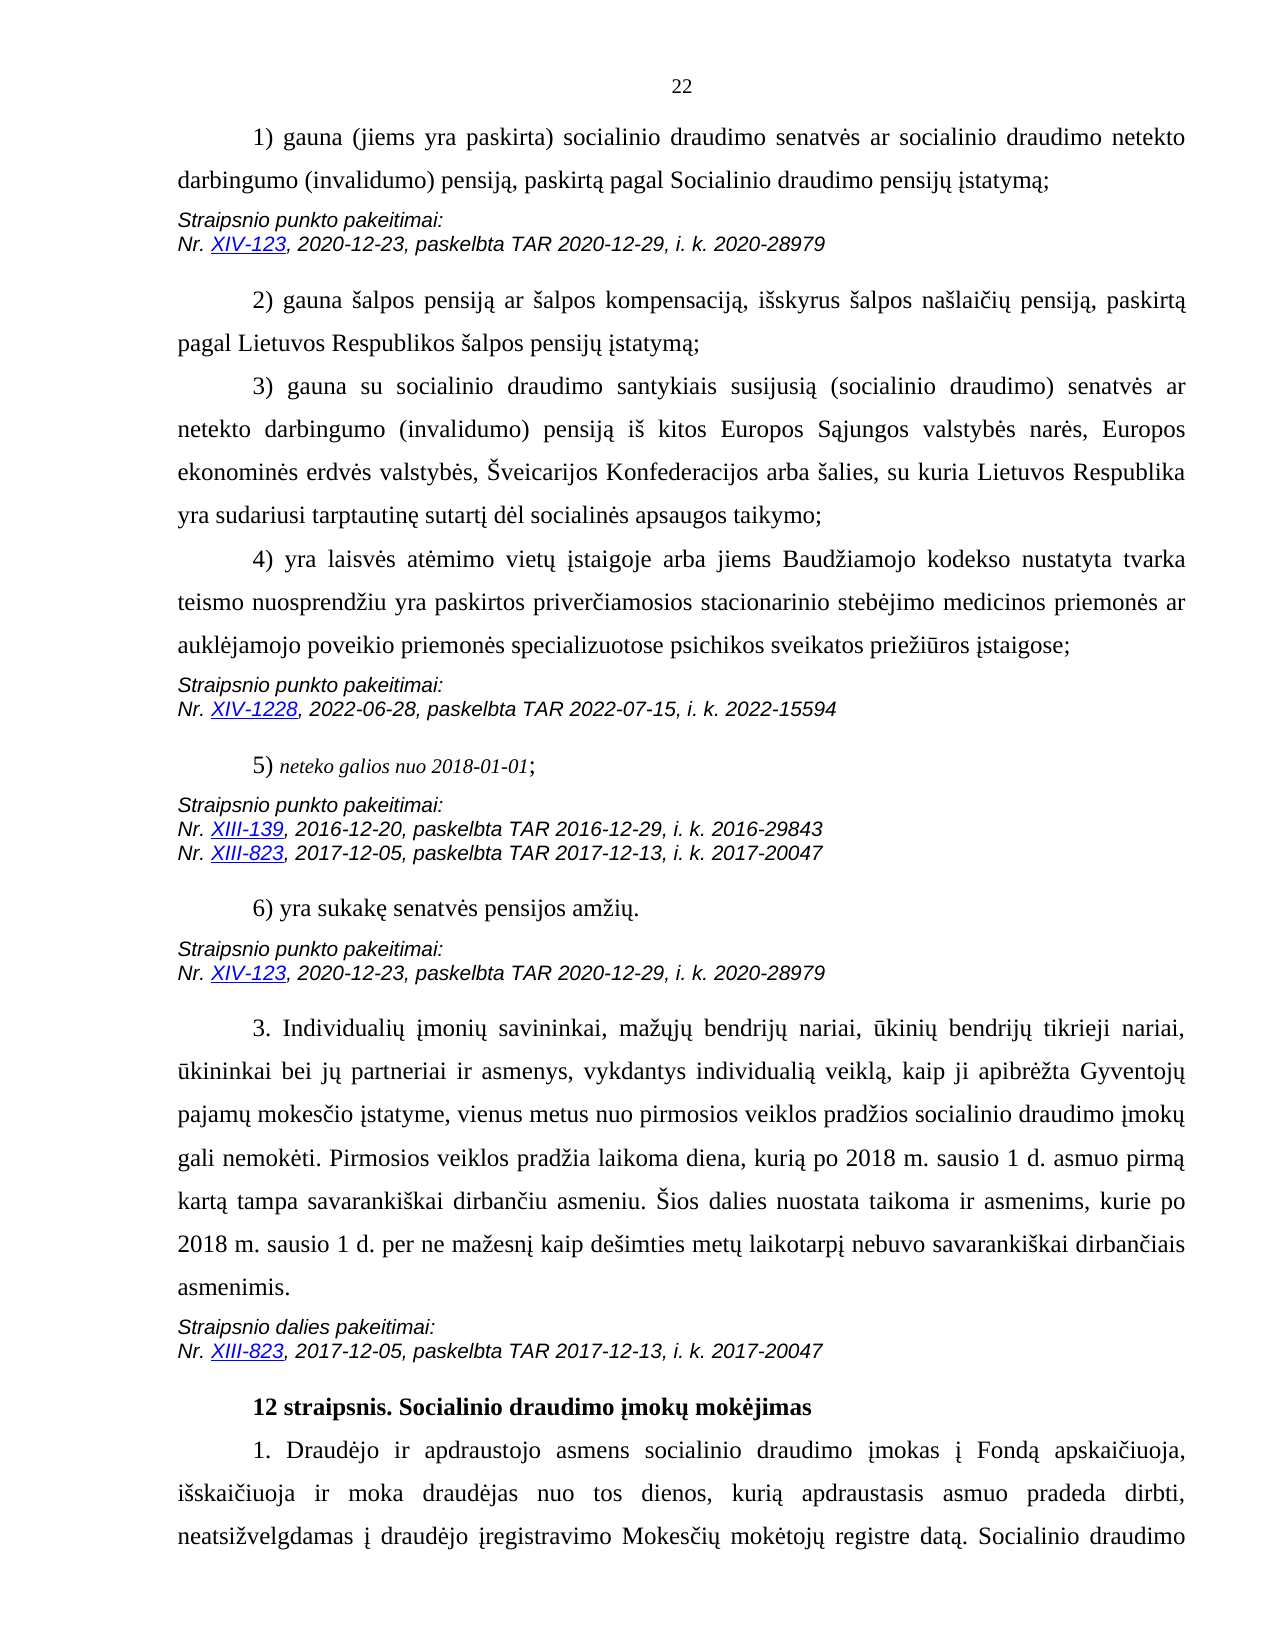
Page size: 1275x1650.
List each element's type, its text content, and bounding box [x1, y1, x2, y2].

text 12 straipsnis. Socialinio draudimo įmokų mokėjimas [177, 1392, 1186, 1421]
text 1) gauna (jiems yra paskirta) socialinio draudimo senatvės ar socialinio draudimo netekto darbingumo (invalidumo) pensiją, paskirtą pagal Socialinio draudimo pensijų įstatymą; [177, 122, 1186, 194]
text 5) neteko galios nuo 2018-01-01; [177, 750, 1186, 778]
text Nr. XIV-1228, 2022-06-28, paskelbta TAR 2022-07-15, i. k. 2022-15594 [177, 697, 1186, 721]
text 6) yra sukakę senatvės pensijos amžių. [177, 893, 1186, 922]
text Nr. XIV-123, 2020-12-23, paskelbta TAR 2020-12-29, i. k. 2020-28979 [177, 232, 1186, 256]
text 2) gauna šalpos pensiją ar šalpos kompensaciją, išskyrus šalpos našlaičių pensiją, paskirtą pagal Lietuvos Respublikos šalpos pensijų įstatymą; [177, 285, 1186, 357]
text 1. Draudėjo ir apdraustojo asmens socialinio draudimo įmokas į Fondą apskaičiuoja, išskaičiuoja ir moka draudėjas nuo tos dienos, kurią apdraustasis asmuo pradeda dirbti, neatsižvelgdamas į draudėjo įregistravimo Mokesčių mokėtojų registre datą. Socialinio draudimo [177, 1435, 1186, 1550]
text 3) gauna su socialinio draudimo santykiais susijusią (socialinio draudimo) senatvės ar netekto darbingumo (invalidumo) pensiją iš kitos Europos Sąjungos valstybės narės, Europos ekonominės erdvės valstybės, Šveicarijos Konfederacijos arba šalies, su kuria Lietuvos Respublika yra sudariusi tarptautinę sutartį dėl socialinės apsaugos taikymo; [177, 371, 1186, 529]
text Straipsnio punkto pakeitimai: [177, 937, 1186, 961]
text Nr. XIII-823, 2017-12-05, paskelbta TAR 2017-12-13, i. k. 2017-20047 [177, 841, 1186, 865]
text 3. Individualių įmonių savininkai, mažųjų bendrijų nariai, ūkinių bendrijų tikrieji nariai, ūkininkai bei jų partneriai ir asmenys, vykdantys individualią veiklą, kaip ji apibrėžta Gyventojų pajamų mokesčio įstatyme, vienus metus nuo pirmosios veiklos pradžios socialinio draudimo įmokų gali nemokėti. Pirmosios veiklos pradžia laikoma diena, kurią po 2018 m. sausio 1 d. asmuo pirmą kartą tampa savarankiškai dirbančiu asmeniu. Šios dalies nuostata taikoma ir asmenims, kurie po 2018 m. sausio 1 d. per ne mažesnį kaip dešimties metų laikotarpį nebuvo savarankiškai dirbančiais asmenimis. [177, 1013, 1186, 1301]
text Straipsnio dalies pakeitimai: [177, 1315, 1186, 1339]
text 4) yra laisvės atėmimo vietų įstaigoje arba jiems Baudžiamojo kodekso nustatyta tvarka teismo nuosprendžiu yra paskirtos priverčiamosios stacionarinio stebėjimo medicinos priemonės ar auklėjamojo poveikio priemonės specializuotose psichikos sveikatos priežiūros įstaigose; [177, 544, 1186, 659]
text Straipsnio punkto pakeitimai: [177, 208, 1186, 232]
text Nr. XIII-823, 2017-12-05, paskelbta TAR 2017-12-13, i. k. 2017-20047 [177, 1339, 1186, 1363]
text Nr. XIV-123, 2020-12-23, paskelbta TAR 2020-12-29, i. k. 2020-28979 [177, 961, 1186, 984]
text Straipsnio punkto pakeitimai: [177, 793, 1186, 817]
text Nr. XIII-139, 2016-12-20, paskelbta TAR 2016-12-29, i. k. 2016-29843 [177, 817, 1186, 841]
text Straipsnio punkto pakeitimai: [177, 673, 1186, 697]
